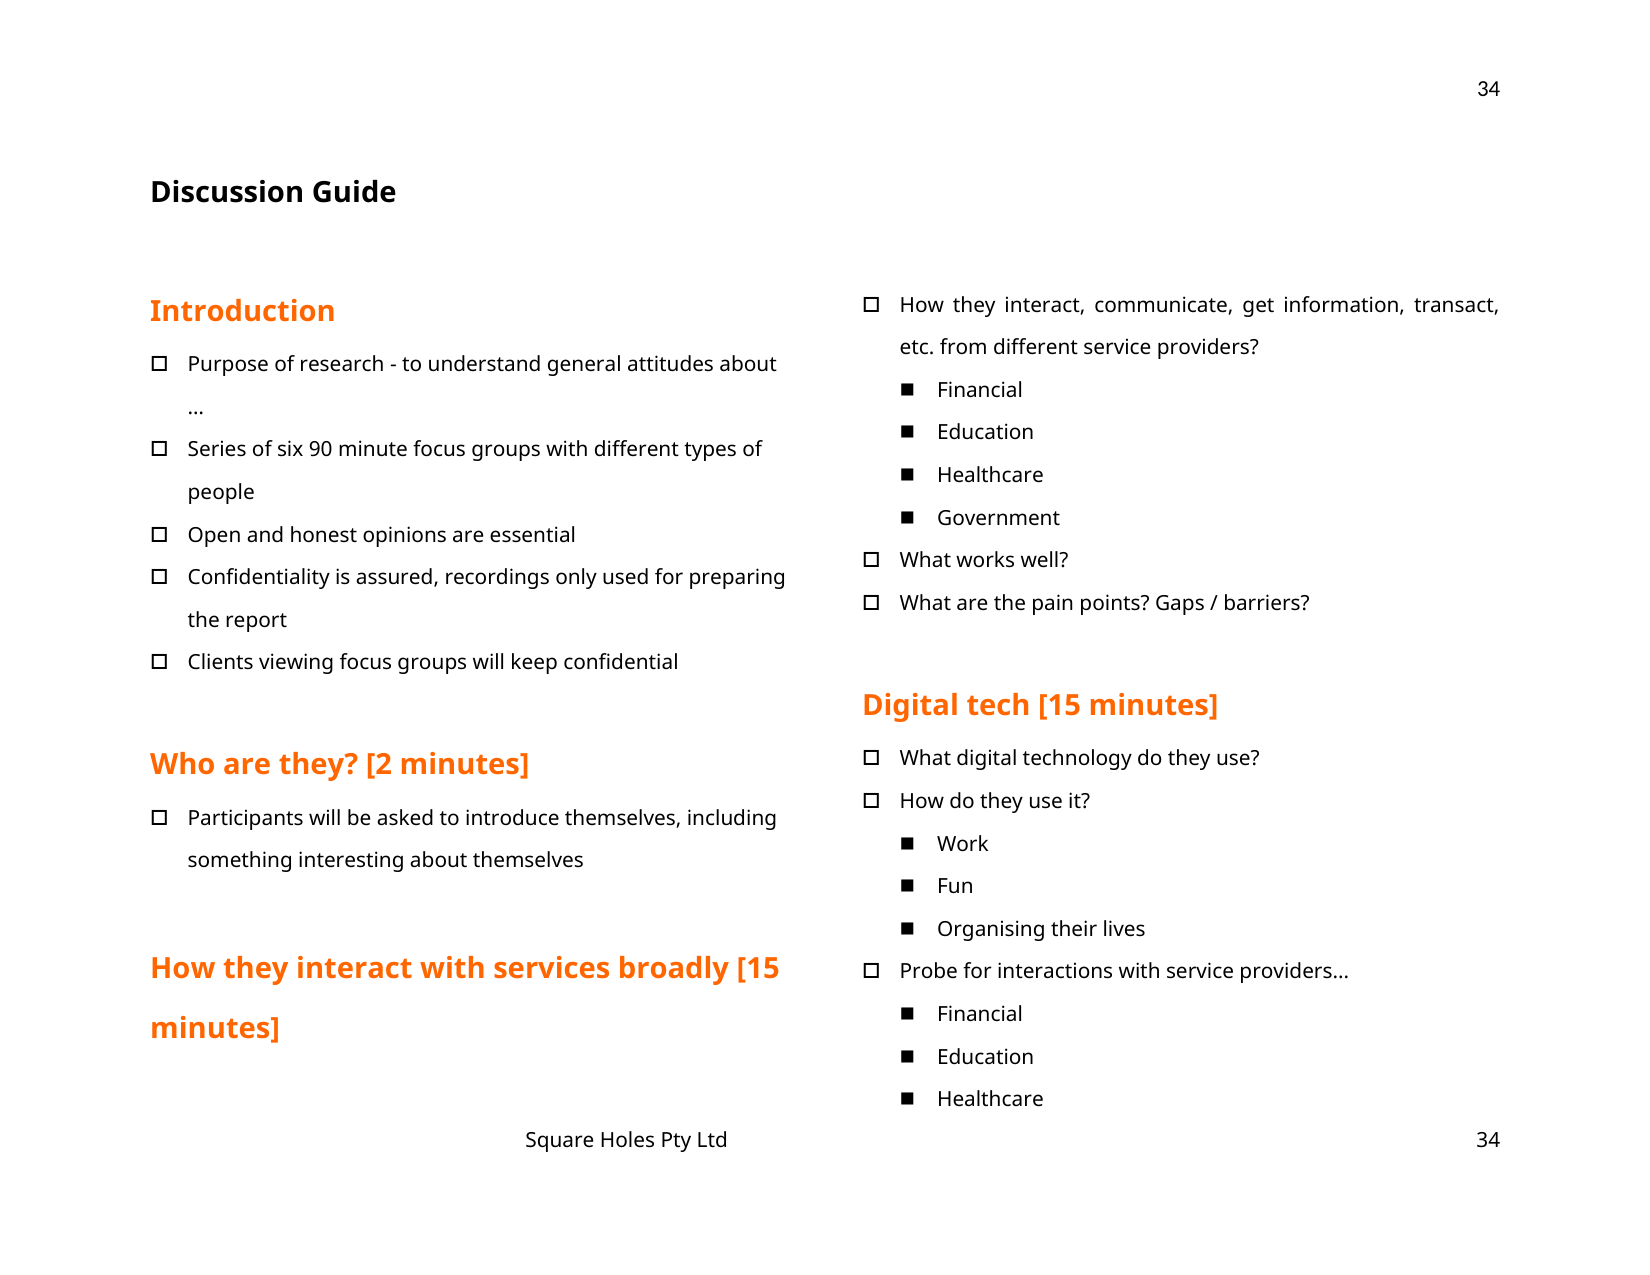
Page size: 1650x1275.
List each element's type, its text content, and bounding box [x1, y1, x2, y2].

list Healthcare [899, 460, 1500, 489]
list Purpose of research - to understand general attitudes about … [150, 349, 788, 420]
text How they interact with services broadly [15 minutes] [150, 948, 788, 1047]
subtitle Discussion Guide [150, 171, 1500, 211]
list Education [899, 1042, 1500, 1070]
list What are the pain points? Gaps / barriers? [862, 588, 1500, 616]
list What digital technology do they use? [862, 743, 1500, 772]
list Clients viewing focus groups will keep confidential [150, 647, 788, 676]
list How do they use it? [862, 786, 1500, 814]
text Digital tech [15 minutes] [862, 684, 1500, 724]
list Work [899, 829, 1500, 857]
text Introduction [150, 290, 788, 329]
list Financial [899, 375, 1500, 403]
list Open and honest opinions are essential [150, 520, 788, 548]
list What works well? [862, 545, 1500, 574]
list How they interact, communicate, get information, transact, etc. from different service providers? [862, 290, 1500, 361]
list Organising their lives [899, 914, 1500, 942]
list Education [899, 418, 1500, 446]
list Confidentiality is assured, recordings only used for preparing the report [150, 562, 788, 633]
list Fun [899, 871, 1500, 900]
list Financial [899, 999, 1500, 1028]
list Healthcare [899, 1084, 1500, 1113]
list Probe for interactions with service providers... [862, 957, 1500, 985]
list Series of six 90 minute focus groups with different types of people [150, 434, 788, 506]
list Government [899, 503, 1500, 531]
list Participants will be asked to introduce themselves, including something interesting about themselves [150, 803, 788, 874]
text Who are they? [2 minutes] [150, 743, 788, 783]
